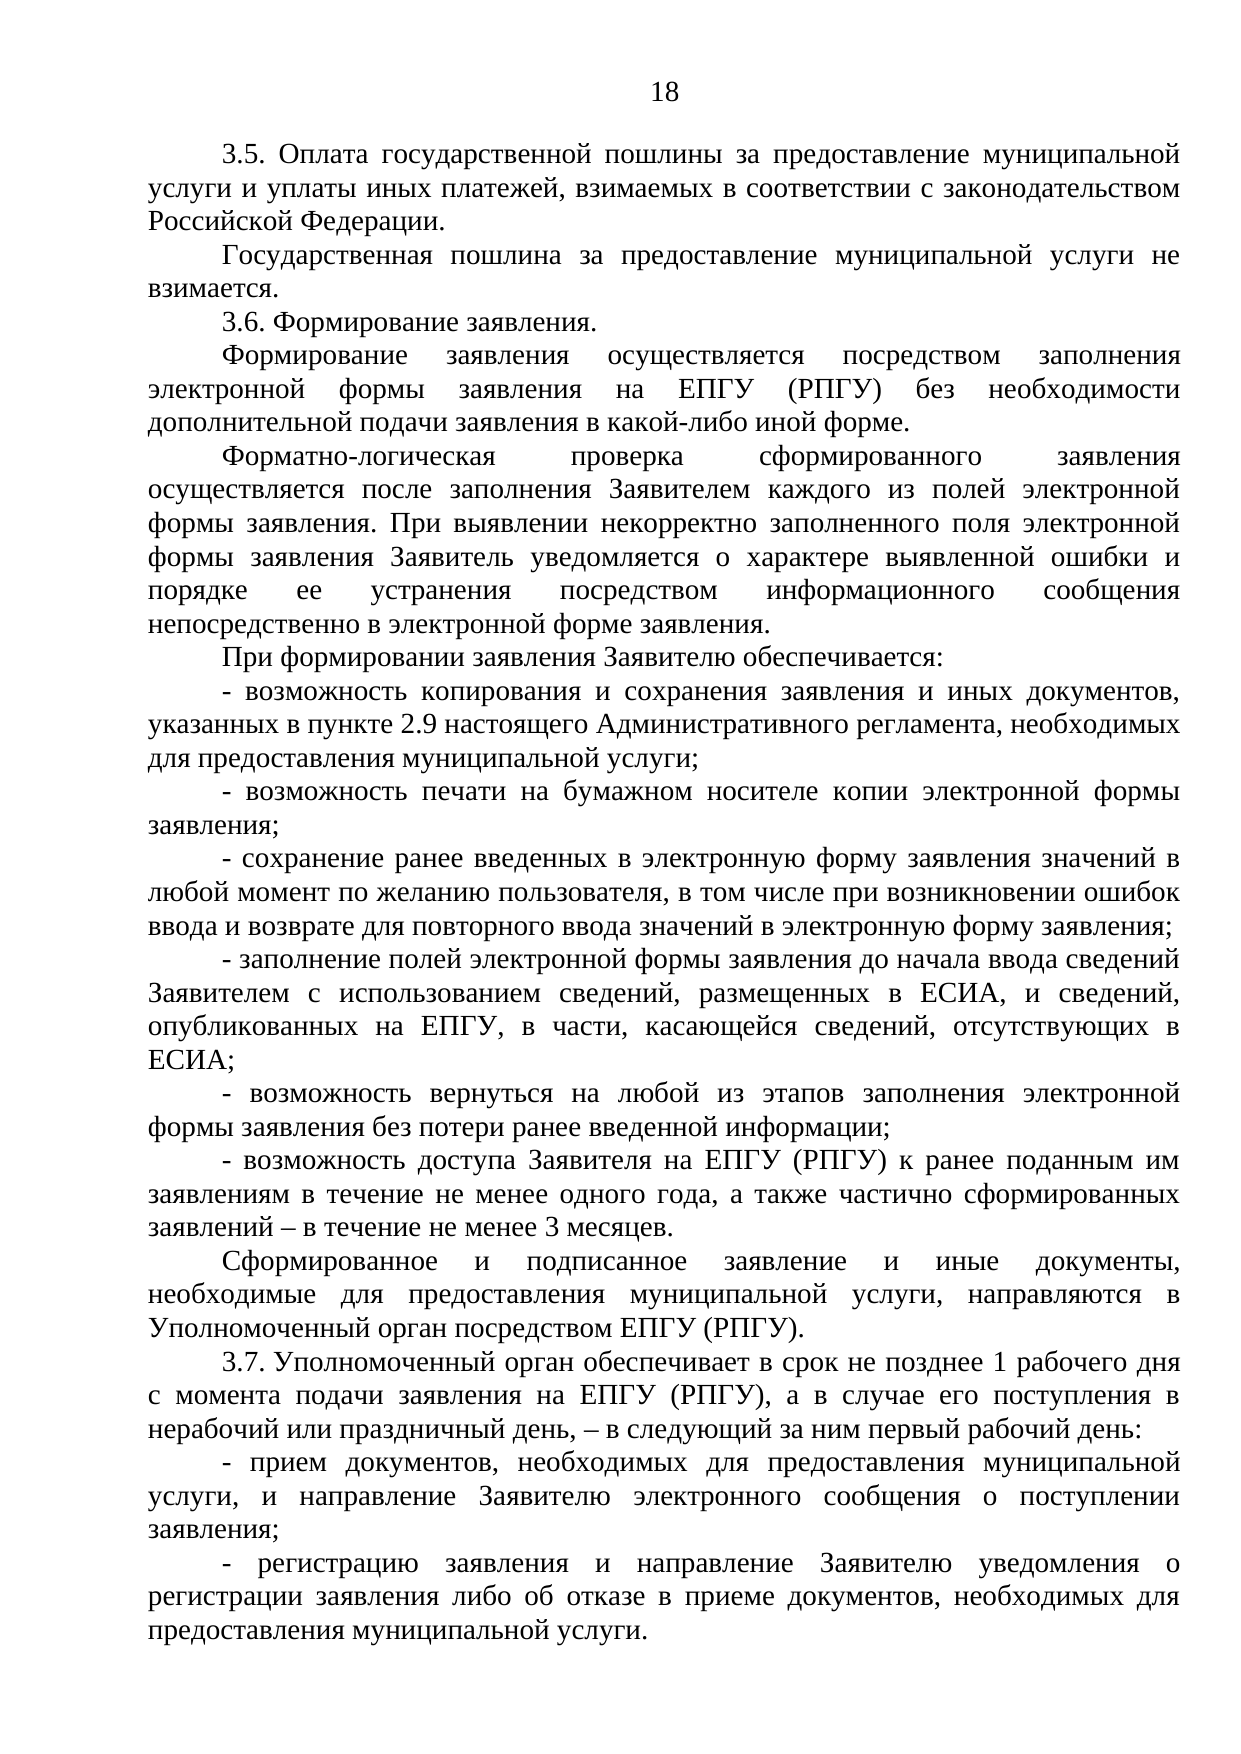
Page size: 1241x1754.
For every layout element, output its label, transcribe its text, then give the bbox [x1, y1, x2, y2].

text При формировании заявления Заявителю обеспечивается: [148, 639, 1181, 673]
text - возможность доступа Заявителя на ЕПГУ (РПГУ) к ранее поданным им заявлениям в течение не менее одного года, а также частично сформированных заявлений – в течение не менее 3 месяцев. [148, 1142, 1181, 1243]
text 3.6. Формирование заявления. [148, 304, 1181, 337]
text - возможность вернуться на любой из этапов заполнения электронной формы заявления без потери ранее введенной информации; [148, 1075, 1181, 1142]
text - заполнение полей электронной формы заявления до начала ввода сведений Заявителем с использованием сведений, размещенных в ЕСИА, и сведений, опубликованных на ЕПГУ, в части, касающейся сведений, отсутствующих в ЕСИА; [148, 941, 1181, 1075]
text 3.5. Оплата государственной пошлины за предоставление муниципальной услуги и уплаты иных платежей, взимаемых в соответствии с законодательством Российской Федерации. [148, 136, 1181, 237]
text - возможность печати на бумажном носителе копии электронной формы заявления; [148, 773, 1181, 841]
text Государственная пошлина за предоставление муниципальной услуги не взимается. [148, 237, 1181, 304]
text Сформированное и подписанное заявление и иные документы, необходимые для предоставления муниципальной услуги, направляются в Уполномоченный орган посредством ЕПГУ (РПГУ). [148, 1243, 1181, 1344]
text Формирование заявления осуществляется посредством заполнения электронной формы заявления на ЕПГУ (РПГУ) без необходимости дополнительной подачи заявления в какой-либо иной форме. [148, 337, 1181, 438]
text - прием документов, необходимых для предоставления муниципальной услуги, и направление Заявителю электронного сообщения о поступлении заявления; [148, 1444, 1181, 1545]
text - возможность копирования и сохранения заявления и иных документов, указанных в пункте 2.9 настоящего Административного регламента, необходимых для предоставления муниципальной услуги; [148, 673, 1181, 773]
text - регистрацию заявления и направление Заявителю уведомления о регистрации заявления либо об отказе в приеме документов, необходимых для предоставления муниципальной услуги. [148, 1545, 1181, 1646]
text Форматно-логическая проверка сформированного заявления осуществляется после заполнения Заявителем каждого из полей электронной формы заявления. При выявлении некорректно заполненного поля электронной формы заявления Заявитель уведомляется о характере выявленной ошибки и порядке ее устранения посредством информационного сообщения непосредственно в электронной форме заявления. [148, 438, 1181, 639]
text - сохранение ранее введенных в электронную форму заявления значений в любой момент по желанию пользователя, в том числе при возникновении ошибок ввода и возврате для повторного ввода значений в электронную форму заявления; [148, 841, 1181, 941]
text 3.7. Уполномоченный орган обеспечивает в срок не позднее 1 рабочего дня с момента подачи заявления на ЕПГУ (РПГУ), а в случае его поступления в нерабочий или праздничный день, – в следующий за ним первый рабочий день: [148, 1344, 1181, 1444]
